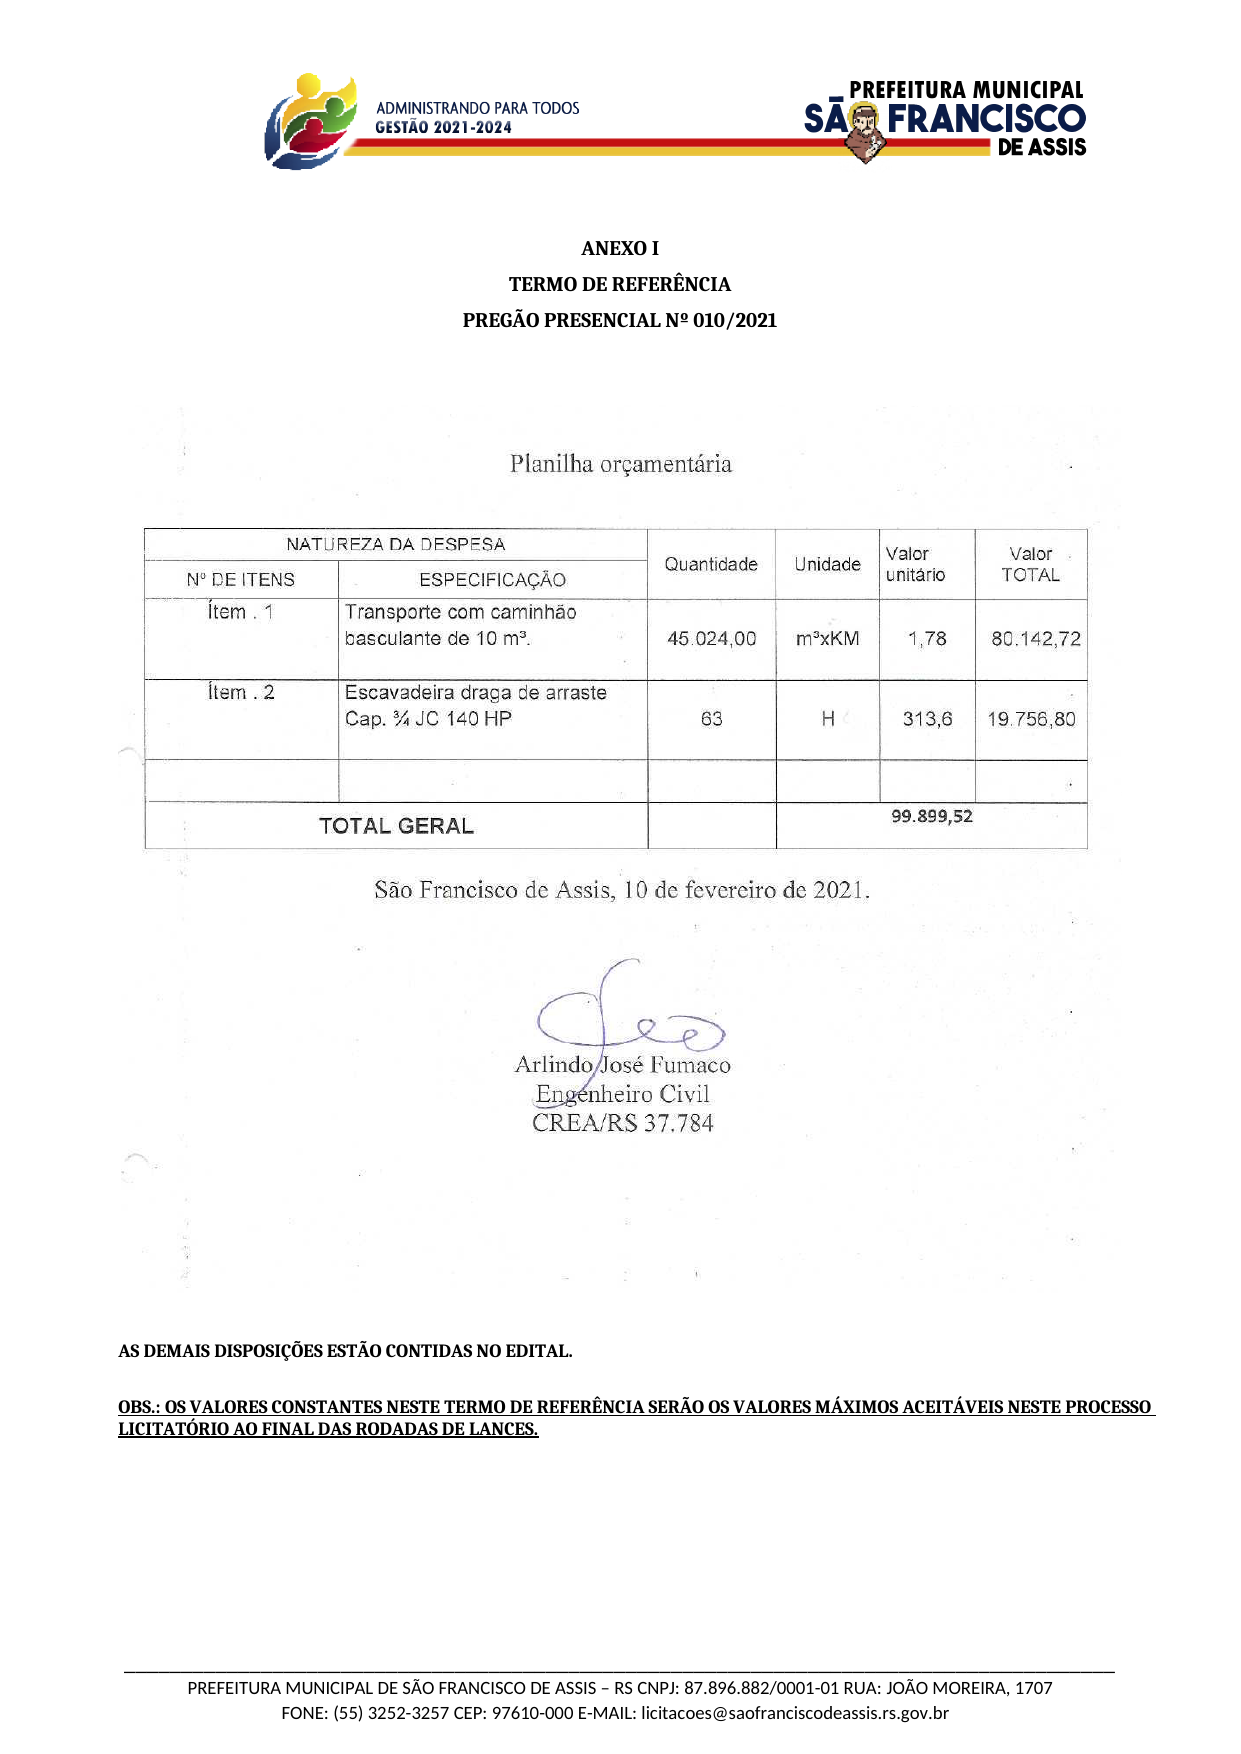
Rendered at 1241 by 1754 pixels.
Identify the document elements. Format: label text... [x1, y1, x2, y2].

text AS DEMAIS DISPOSIÇÕES ESTÃO CONTIDAS NO EDITAL. [118, 1341, 1122, 1362]
text ANEXO I [118, 236, 1122, 260]
text OBS.: OS VALORES CONSTANTES NESTE TERMO DE REFERÊNCIA SERÃO OS VALORES MÁXIMOS ACEITÁVEIS NESTE PROCESSO LICITATÓRIO AO FINAL DAS RODADAS DE LANCES. [118, 1397, 1167, 1440]
text TERMO DE REFERÊNCIA [118, 273, 1122, 297]
text PREGÃO PRESENCIAL Nº 010/2021 [118, 309, 1122, 333]
